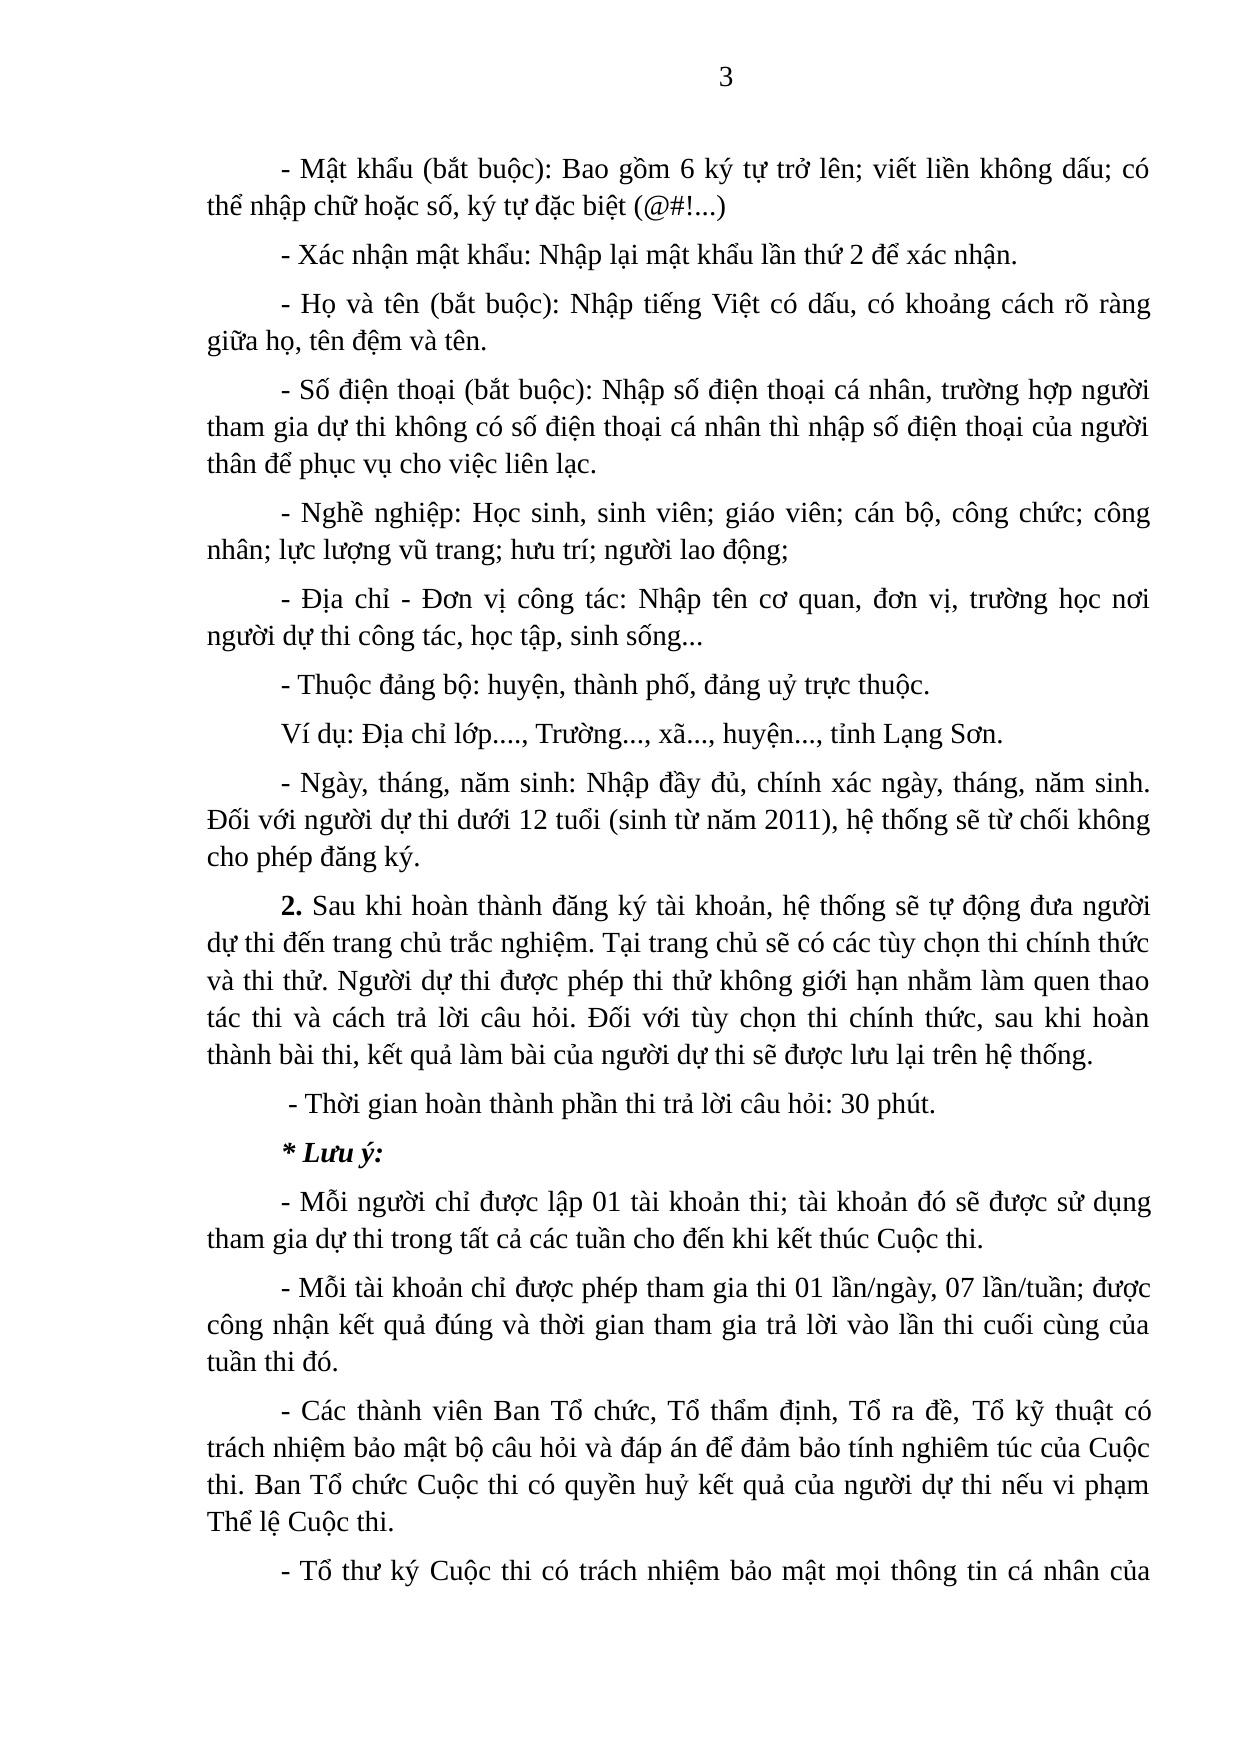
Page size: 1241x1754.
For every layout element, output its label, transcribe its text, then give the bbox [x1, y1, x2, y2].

text - Mỗi tài khoản chỉ được phép tham gia thi 01 lần/ngày, 07 lần/tuần; được công nhận kết quả đúng và thời gian tham gia trả lời vào lần thi cuối cùng của tuần thi đó. [207, 1266, 1152, 1377]
text - Xác nhận mật khẩu: Nhập lại mật khẩu lần thứ 2 để xác nhận. [207, 234, 1152, 271]
text - Mật khẩu (bắt buộc): Bao gồm 6 ký tự trở lên; viết liền không dấu; có thể nhập chữ hoặc số, ký tự đặc biệt (@#!...) [207, 148, 1152, 222]
text - Thuộc đảng bộ: huyện, thành phố, đảng uỷ trực thuộc. [207, 664, 1152, 701]
text Ví dụ: Địa chỉ lớp...., Trường..., xã..., huyện..., tỉnh Lạng Sơn. [207, 713, 1152, 750]
text - Thời gian hoàn thành phần thi trả lời câu hỏi: 30 phút. [207, 1082, 1152, 1119]
text - Địa chỉ - Đơn vị công tác: Nhập tên cơ quan, đơn vị, trường học nơi người dự thi công tác, học tập, sinh sống... [207, 578, 1152, 652]
text * Lưu ý: [207, 1131, 1152, 1168]
text - Ngày, tháng, năm sinh: Nhập đầy đủ, chính xác ngày, tháng, năm sinh. Đối với người dự thi dưới 12 tuổi (sinh từ năm 2011), hệ thống sẽ từ chối không cho phép đăng ký. [207, 762, 1152, 873]
text 2. Sau khi hoàn thành đăng ký tài khoản, hệ thống sẽ tự động đưa người dự thi đến trang chủ trắc nghiệm. Tại trang chủ sẽ có các tùy chọn thi chính thức và thi thử. Người dự thi được phép thi thử không giới hạn nhằm làm quen thao tác thi và cách trả lời câu hỏi. Đối với tùy chọn thi chính thức, sau khi hoàn thành bài thi, kết quả làm bài của người dự thi sẽ được lưu lại trên hệ thống. [207, 885, 1152, 1070]
text - Mỗi người chỉ được lập 01 tài khoản thi; tài khoản đó sẽ được sử dụng tham gia dự thi trong tất cả các tuần cho đến khi kết thúc Cuộc thi. [207, 1180, 1152, 1254]
text - Các thành viên Ban Tổ chức, Tổ thẩm định, Tổ ra đề, Tổ kỹ thuật có trách nhiệm bảo mật bộ câu hỏi và đáp án để đảm bảo tính nghiêm túc của Cuộc thi. Ban Tổ chức Cuộc thi có quyền huỷ kết quả của người dự thi nếu vi phạm Thể lệ Cuộc thi. [207, 1389, 1152, 1538]
text - Tổ thư ký Cuộc thi có trách nhiệm bảo mật mọi thông tin cá nhân của [207, 1549, 1152, 1587]
text - Họ và tên (bắt buộc): Nhập tiếng Việt có dấu, có khoảng cách rõ ràng giữa họ, tên đệm và tên. [207, 283, 1152, 357]
text - Số điện thoại (bắt buộc): Nhập số điện thoại cá nhân, trường hợp người tham gia dự thi không có số điện thoại cá nhân thì nhập số điện thoại của người thân để phục vụ cho việc liên lạc. [207, 369, 1152, 480]
text - Nghề nghiệp: Học sinh, sinh viên; giáo viên; cán bộ, công chức; công nhân; lực lượng vũ trang; hưu trí; người lao động; [207, 492, 1152, 566]
